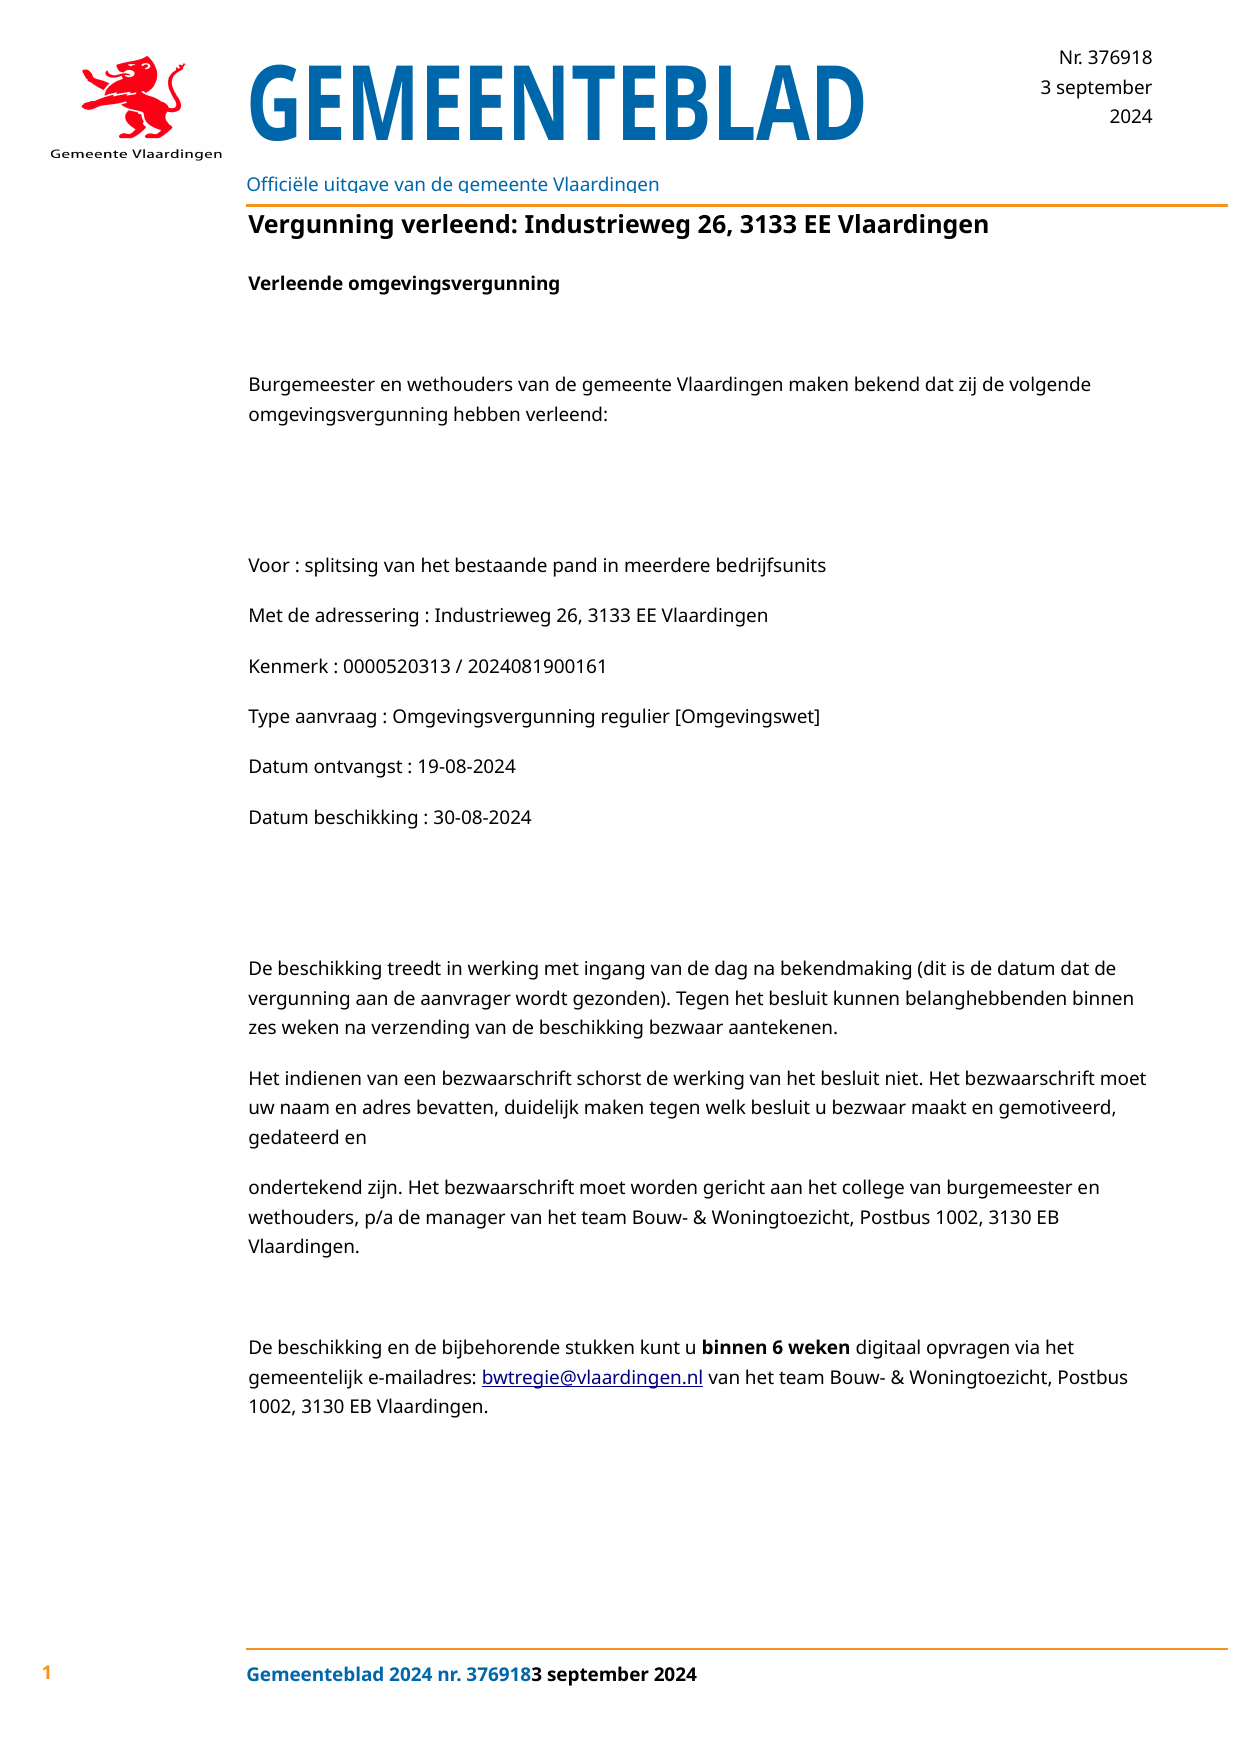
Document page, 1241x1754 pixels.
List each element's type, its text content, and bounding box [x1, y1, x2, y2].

text Verleende omgevingsvergunning [248, 270, 1152, 296]
text De beschikking treedt in werking met ingang van de dag na bekendmaking (dit is de datum dat de vergunning aan de aanvrager wordt gezonden). Tegen het besluit kunnen belanghebbenden binnen zes weken na verzending van de beschikking bezwaar aantekenen. [248, 955, 1152, 1040]
text Burgemeester en wethouders van de gemeente Vlaardingen maken bekend dat zij de volgende omgevingsvergunning hebben verleend: [248, 371, 1152, 426]
text De beschikking en de bijbehorende stukken kunt u binnen 6 weken digitaal opvragen via het gemeentelijk e-mailadres: bwtregie@vlaardingen.nl van het team Bouw- & Woningtoezicht, Postbus 1002, 3130 EB Vlaardingen. [248, 1334, 1152, 1419]
text Kenmerk : 0000520313 / 2024081900161 [248, 653, 1152, 678]
text Datum beschikking : 30-08-2024 [248, 804, 1152, 830]
text Datum ontvangst : 19-08-2024 [248, 754, 1152, 779]
text Vergunning verleend: Industrieweg 26, 3133 EE Vlaardingen [248, 207, 1152, 241]
picture [41, 47, 231, 172]
text Met de adressering : Industrieweg 26, 3133 EE Vlaardingen [248, 602, 1152, 628]
text ondertekend zijn. Het bezwaarschrift moet worden gericht aan het college van burgemeester en wethouders, p/a de manager van het team Bouw- & Woningtoezicht, Postbus 1002, 3130 EB Vlaardingen. [248, 1174, 1152, 1259]
text Voor : splitsing van het bestaande pand in meerdere bedrijfsunits [248, 552, 1152, 578]
text Het indienen van een bezwaarschrift schorst de werking van het besluit niet. Het bezwaarschrift moet uw naam en adres bevatten, duidelijk maken tegen welk besluit u bezwaar maakt en gemotiveerd, gedateerd en [248, 1065, 1152, 1150]
text Type aanvraag : Omgevingsvergunning regulier [Omgevingswet] [248, 703, 1152, 729]
